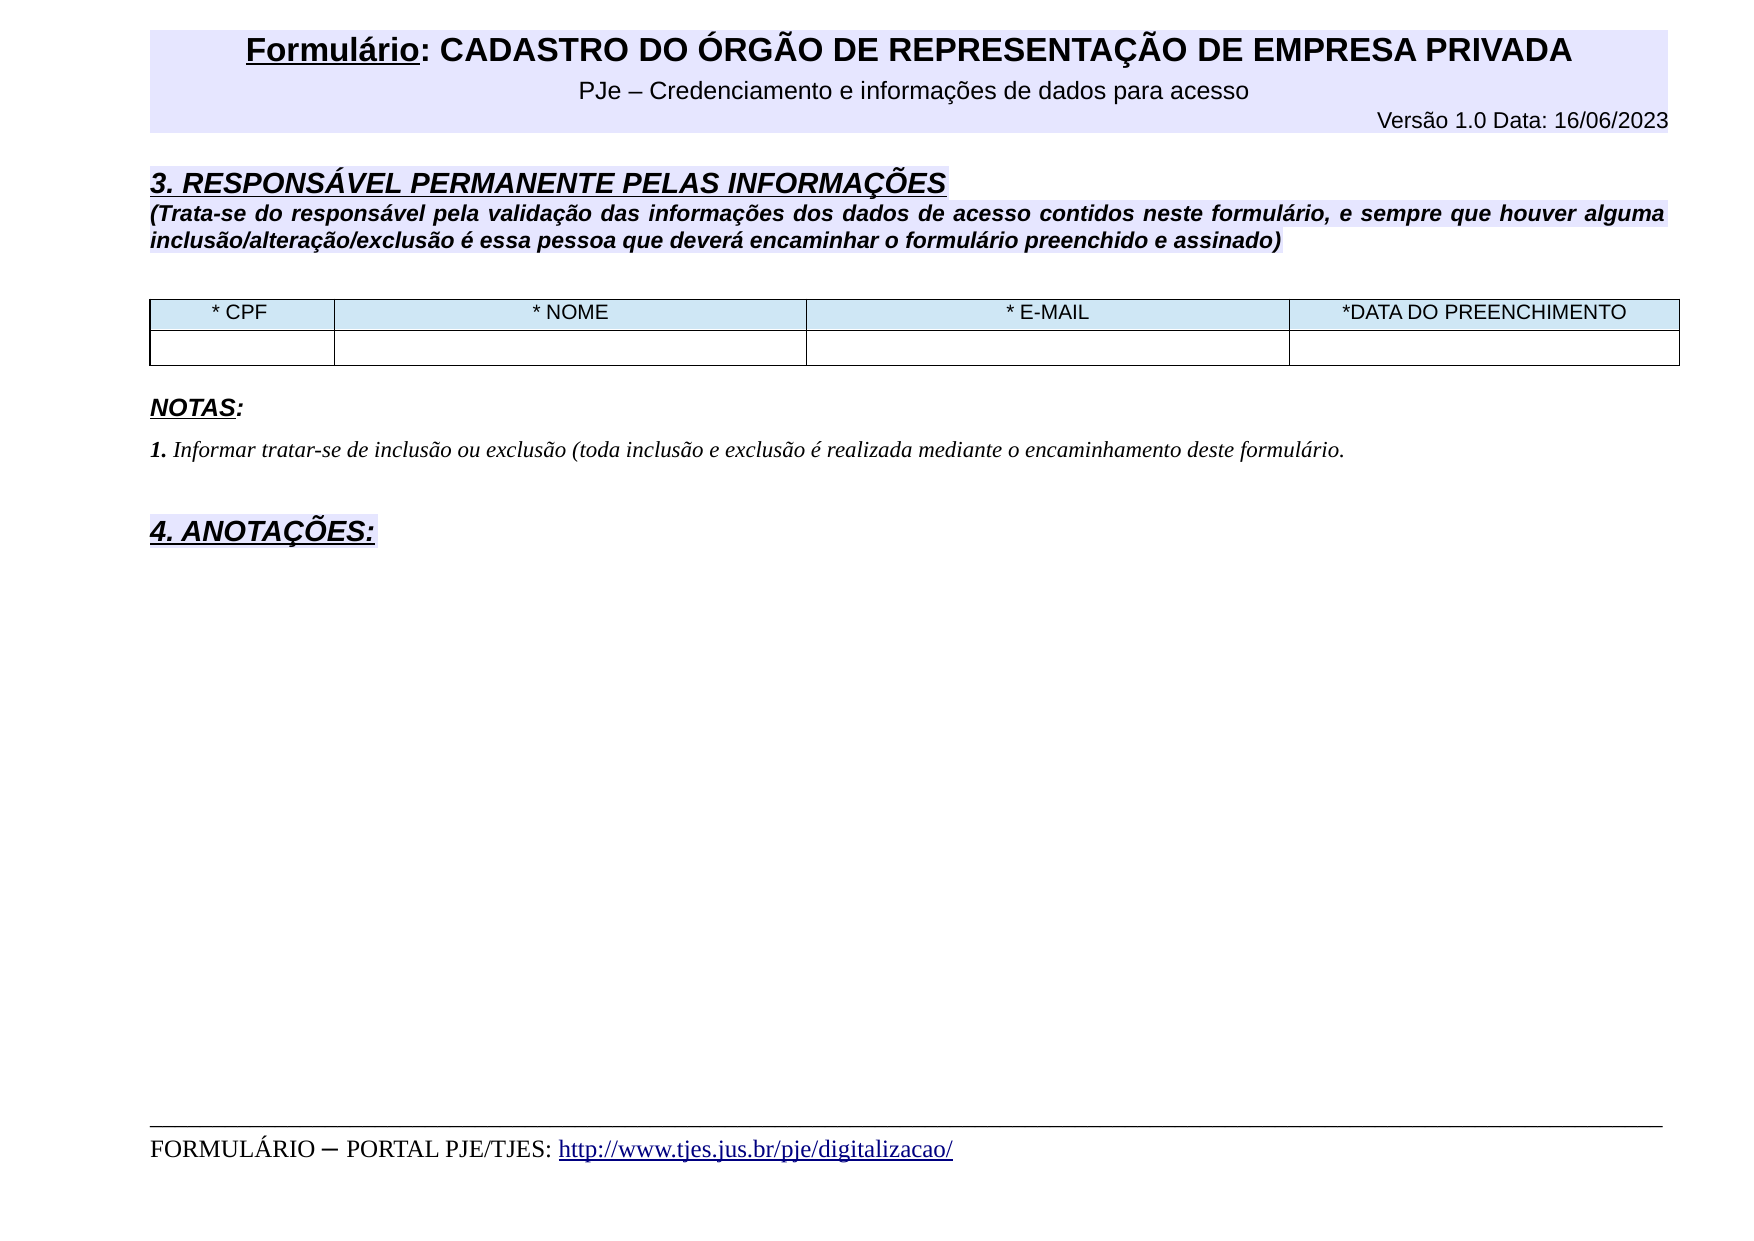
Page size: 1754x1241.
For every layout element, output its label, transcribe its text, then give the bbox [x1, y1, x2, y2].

table_header * NOME [335, 300, 806, 329]
text 4. ANOTAÇÕES: [150, 514, 1668, 548]
table_cell [335, 331, 806, 365]
table_header * E-MAIL [807, 300, 1289, 329]
table_cell [151, 331, 334, 365]
text NOTAS: [150, 393, 1668, 422]
text 3. RESPONSÁVEL PERMANENTE PELAS INFORMAÇÕES [150, 166, 1668, 200]
table_header * CPF [151, 300, 334, 329]
table_header *DATA DO PREENCHIMENTO [1290, 300, 1679, 329]
text (Trata-se do responsável pela validação das informações dos dados de acesso contidos neste formulário, e sempre que houver alguma inclusão/alteração/exclusão é essa pessoa que deverá encaminhar o formulário preenchido e assinado) [150, 200, 1668, 253]
text 1. Informar tratar-se de inclusão ou exclusão (toda inclusão e exclusão é realizada mediante o encaminhamento deste formulário. [150, 436, 1668, 463]
table_cell [1290, 331, 1679, 365]
table_cell [807, 331, 1289, 365]
